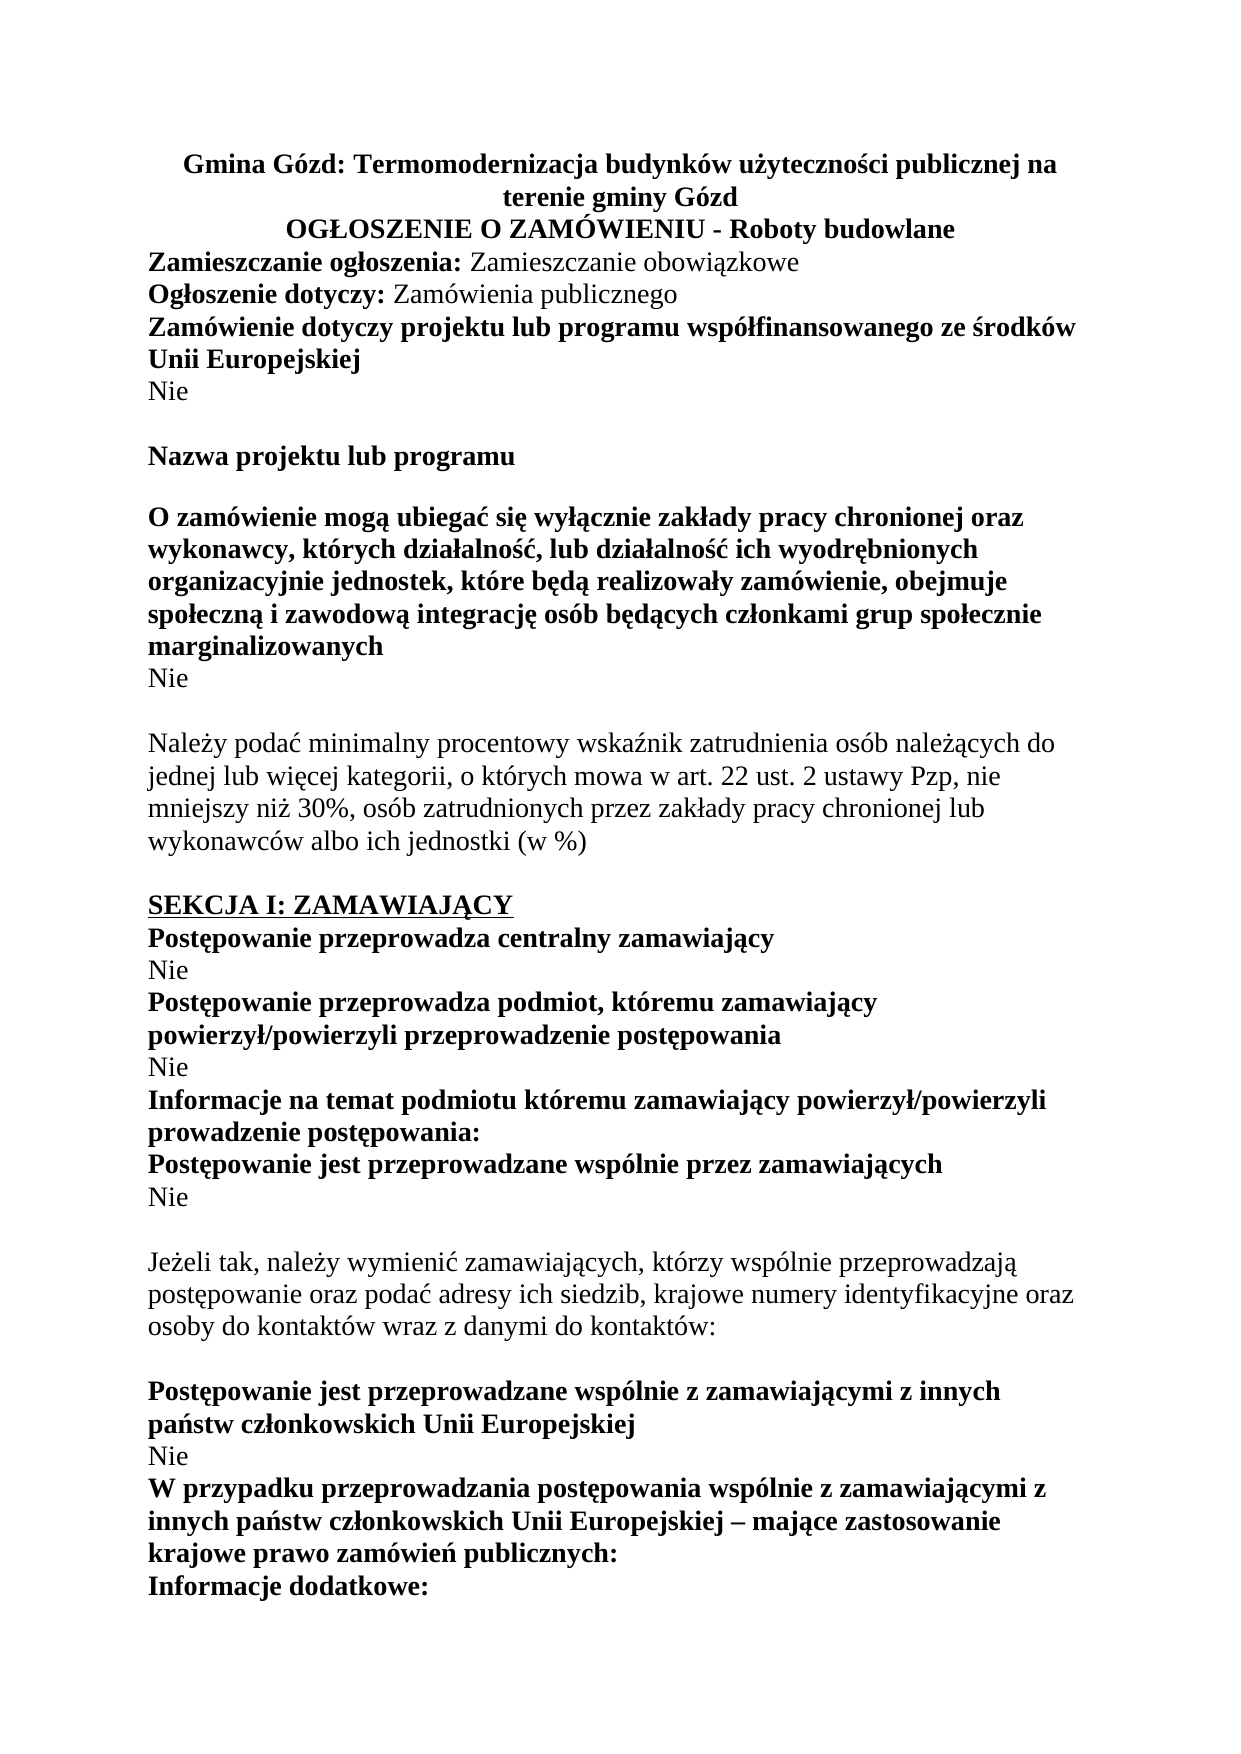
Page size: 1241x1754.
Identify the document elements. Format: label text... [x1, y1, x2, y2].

text Zamieszczanie ogłoszenia: Zamieszczanie obowiązkowe [148, 245, 1093, 277]
text Nie [148, 953, 1093, 986]
text SEKCJA I: ZAMAWIAJĄCY [148, 888, 1093, 921]
text Ogłoszenie dotyczy: Zamówienia publicznego [148, 277, 1093, 309]
text Jeżeli tak, należy wymienić zamawiających, którzy wspólnie przeprowadzają postępowanie oraz podać adresy ich siedzib, krajowe numery identyfikacyjne oraz osoby do kontaktów wraz z danymi do kontaktów: Postępowanie jest przeprowadzane wspólnie z zamawiającymi z innych państw członkowskich Unii Europejskiej [148, 1212, 1093, 1439]
text O zamówienie mogą ubiegać się wyłącznie zakłady pracy chronionej oraz wykonawcy, których działalność, lub działalność ich wyodrębnionych organizacyjnie jednostek, które będą realizowały zamówienie, obejmuje społeczną i zawodową integrację osób będących członkami grup społecznie marginalizowanych [148, 499, 1093, 662]
text Postępowanie przeprowadza centralny zamawiający [148, 921, 1093, 953]
text Nie [148, 1439, 1093, 1471]
text Należy podać minimalny procentowy wskaźnik zatrudnienia osób należących do jednej lub więcej kategorii, o których mowa w art. 22 ust. 2 ustawy Pzp, nie mniejszy niż 30%, osób zatrudnionych przez zakłady pracy chronionej lub wykonawców albo ich jednostki (w %) [148, 694, 1093, 888]
text Nie [148, 662, 1093, 694]
text Nie [148, 1050, 1093, 1083]
text W przypadku przeprowadzania postępowania wspólnie z zamawiającymi z innych państw członkowskich Unii Europejskiej – mające zastosowanie krajowe prawo zamówień publicznych: Informacje dodatkowe: [148, 1471, 1093, 1601]
text Postępowanie przeprowadza podmiot, któremu zamawiający powierzył/powierzyli przeprowadzenie postępowania [148, 986, 1093, 1050]
text Zamówienie dotyczy projektu lub programu współfinansowanego ze środków Unii Europejskiej [148, 309, 1093, 374]
text Nazwa projektu lub programu [148, 407, 1093, 499]
text Nie [148, 1180, 1093, 1212]
text Informacje na temat podmiotu któremu zamawiający powierzył/powierzyli prowadzenie postępowania: Postępowanie jest przeprowadzane wspólnie przez zamawiających [148, 1083, 1093, 1180]
text Nie [148, 374, 1093, 407]
text Gmina Gózd: Termomodernizacja budynków użyteczności publicznej na terenie gminy Gózd OGŁOSZENIE O ZAMÓWIENIU - Roboty budowlane [148, 148, 1093, 245]
